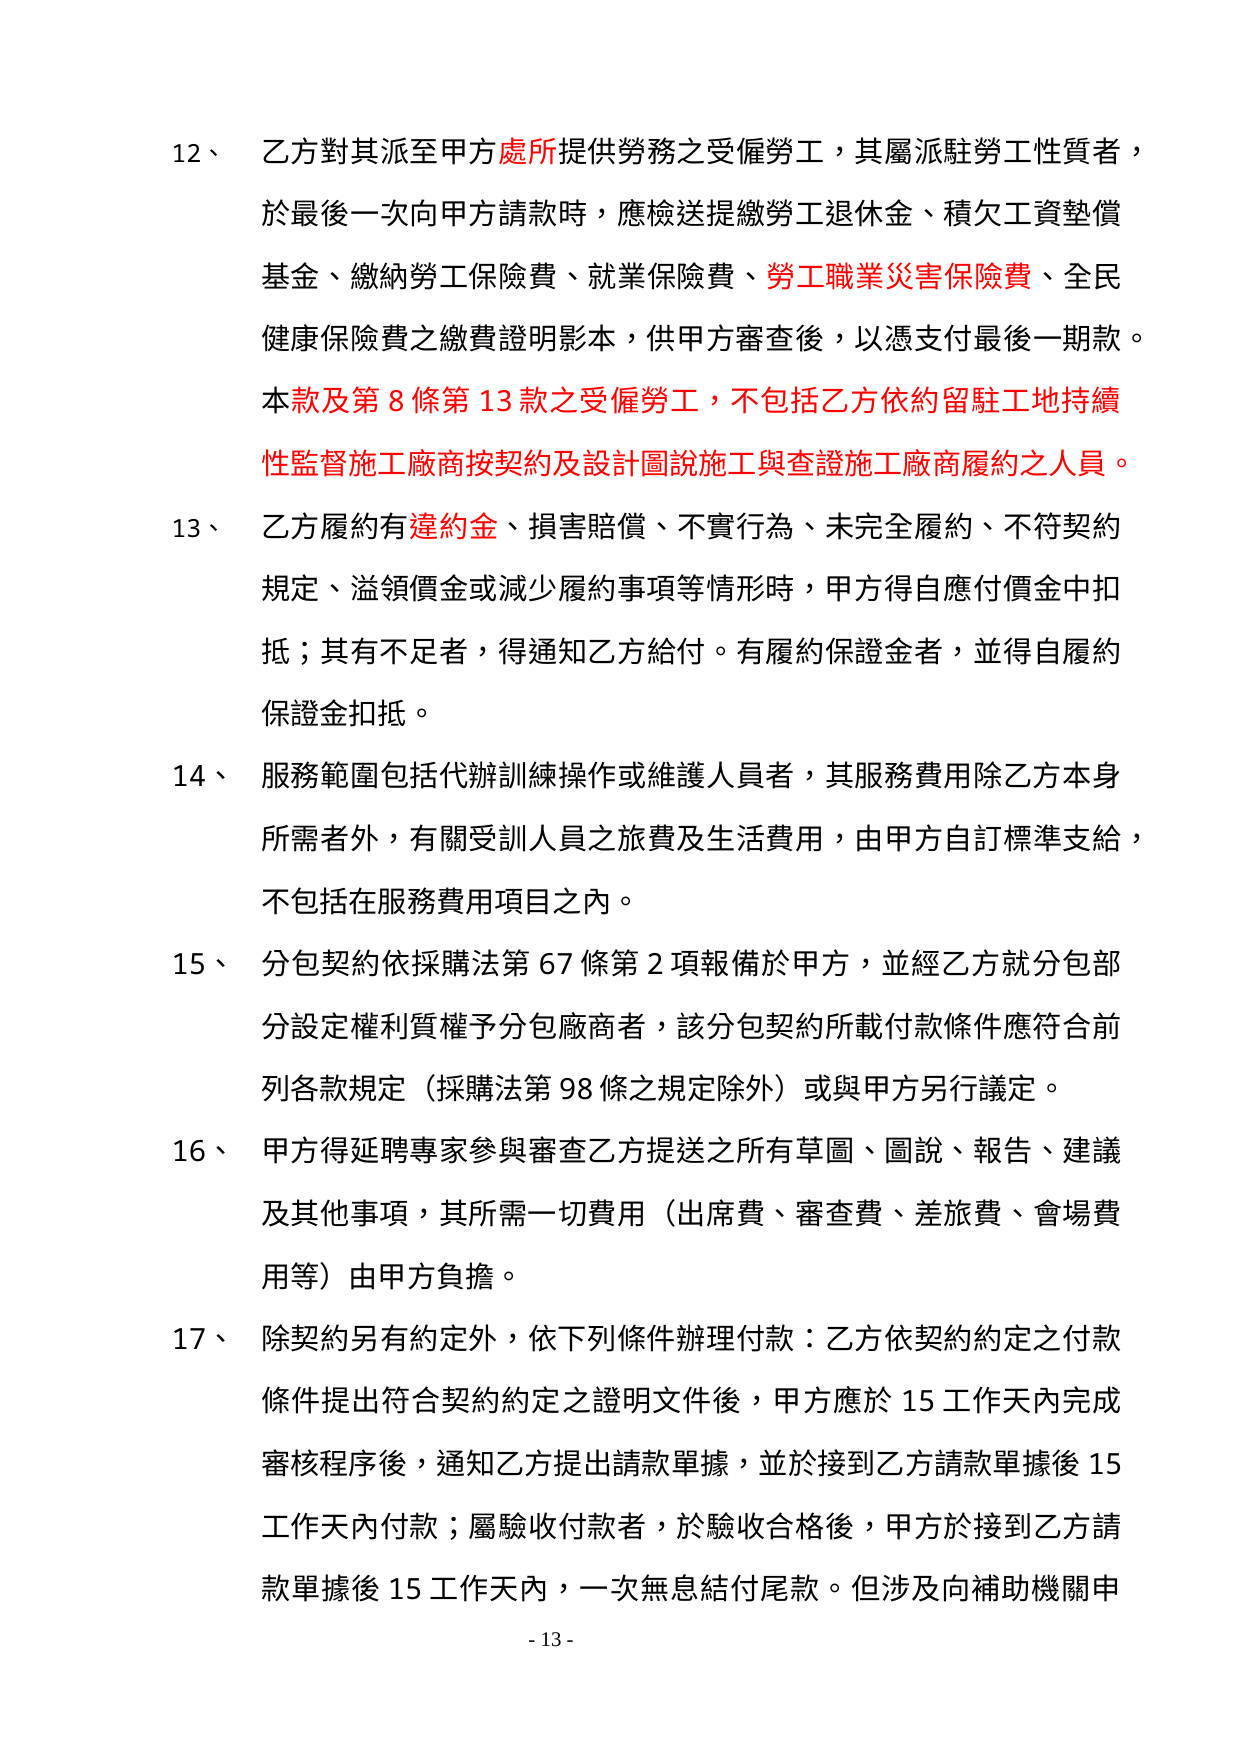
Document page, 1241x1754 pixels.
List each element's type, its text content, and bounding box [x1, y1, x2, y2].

list 服務範圍包括代辦訓練操作或維護人員者，其服務費用除乙方本身所需者外，有關受訓人員之旅費及生活費用，由甲方自訂標準支給，不包括在服務費用項目之內。 [171, 733, 1122, 920]
list 分包契約依採購法第67條第2項報備於甲方，並經乙方就分包部分設定權利質權予分包廠商者，該分包契約所載付款條件應符合前列各款規定（採購法第98條之規定除外）或與甲方另行議定。 [171, 920, 1122, 1108]
list 乙方對其派至甲方處所提供勞務之受僱勞工，其屬派駐勞工性質者，於最後一次向甲方請款時，應檢送提繳勞工退休金、積欠工資墊償基金、繳納勞工保險費、就業保險費、勞工職業災害保險費、全民健康保險費之繳費證明影本，供甲方審查後，以憑支付最後一期款。本款及第8條第13款之受僱勞工，不包括乙方依約留駐工地持續性監督施工廠商按契約及設計圖說施工與查證施工廠商履約之人員。 [171, 108, 1122, 483]
list 甲方得延聘專家參與審查乙方提送之所有草圖、圖說、報告、建議及其他事項，其所需一切費用（出席費、審查費、差旅費、會場費用等）由甲方負擔。 [171, 1108, 1122, 1295]
list 乙方履約有違約金、損害賠償、不實行為、未完全履約、不符契約規定、溢領價金或減少履約事項等情形時，甲方得自應付價金中扣抵；其有不足者，得通知乙方給付。有履約保證金者，並得自履約保證金扣抵。 [171, 483, 1122, 733]
list 除契約另有約定外，依下列條件辦理付款：乙方依契約約定之付款條件提出符合契約約定之證明文件後，甲方應於15工作天內完成審核程序後，通知乙方提出請款單據，並於接到乙方請款單據後15工作天內付款；屬驗收付款者，於驗收合格後，甲方於接到乙方請款單據後15工作天內，一次無息結付尾款。但涉及向補助機關申 [171, 1295, 1122, 1608]
